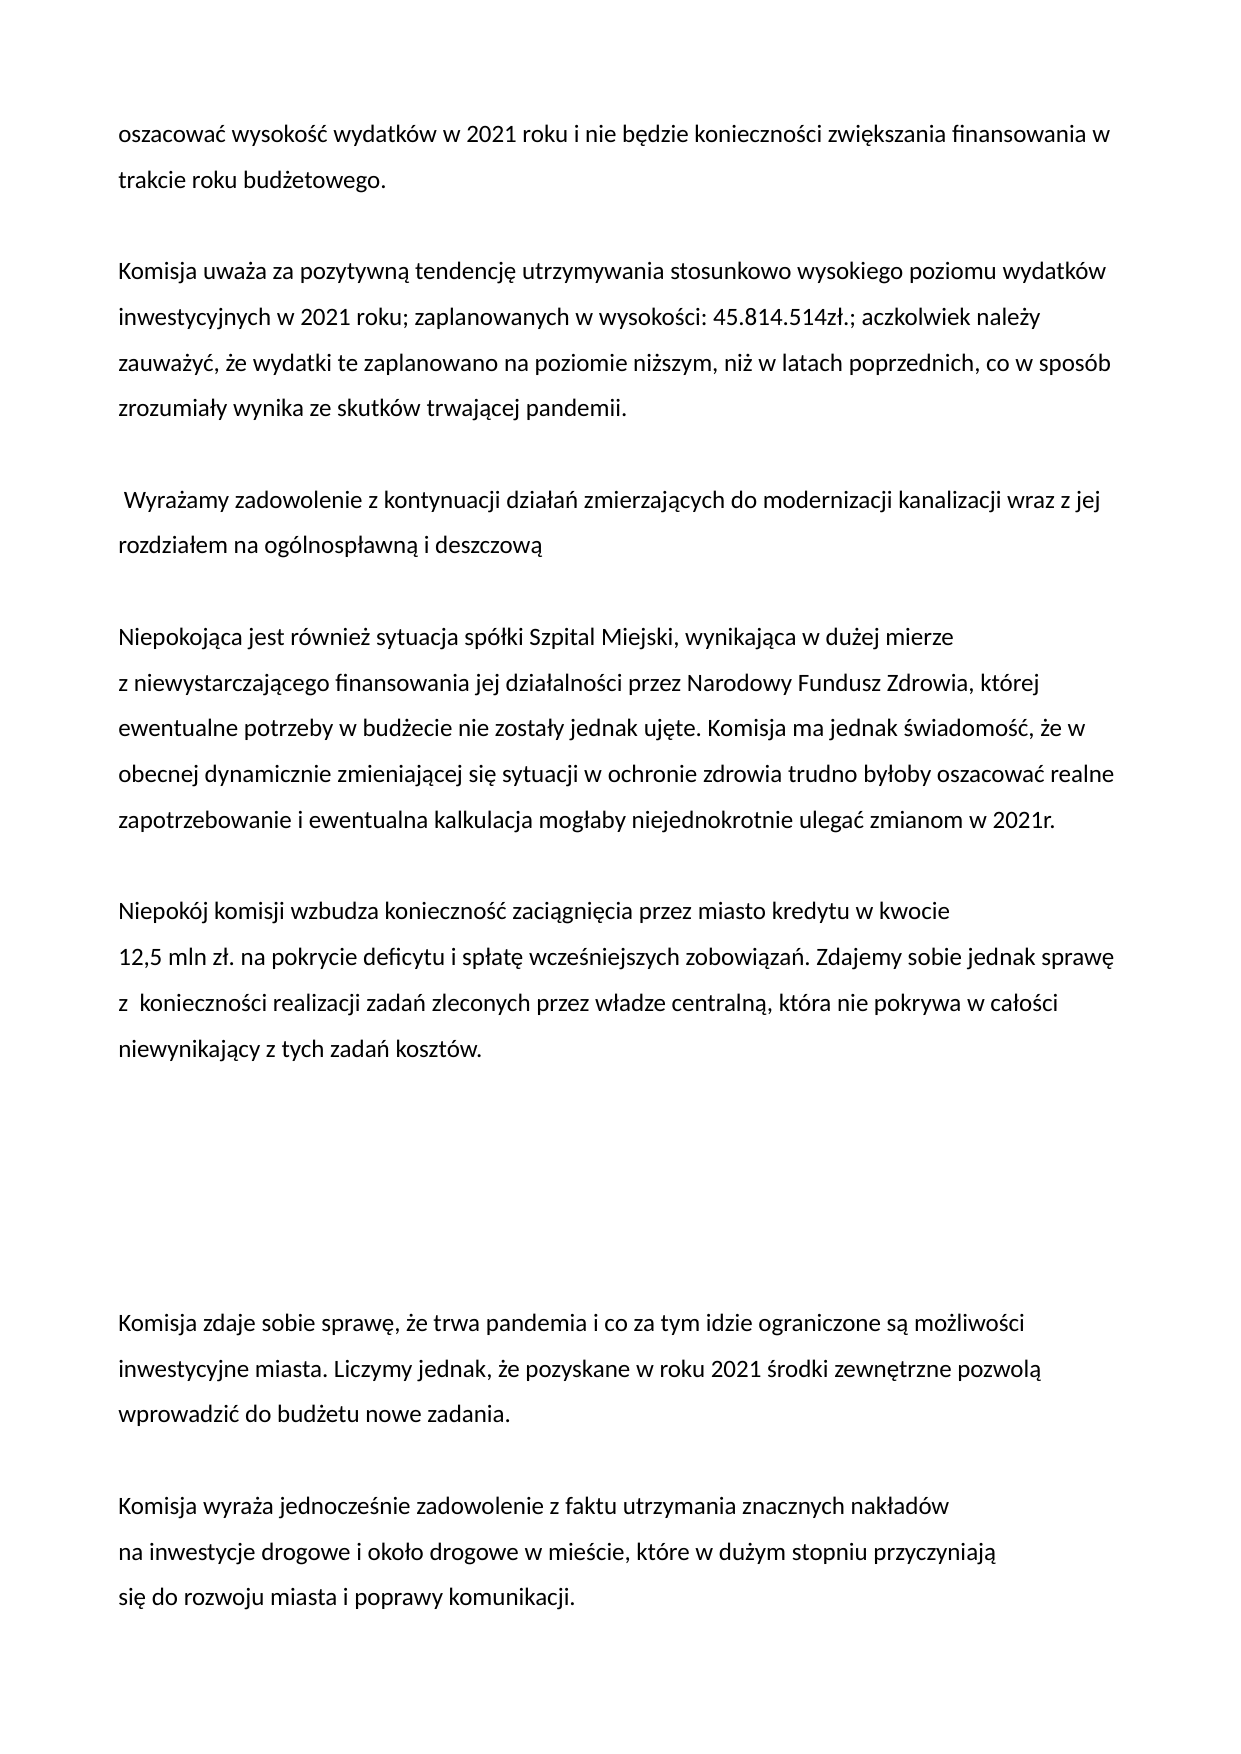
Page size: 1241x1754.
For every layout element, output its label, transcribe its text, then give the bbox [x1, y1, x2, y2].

text oszacować wysokość wydatków w 2021 roku i nie będzie konieczności zwiększania finansowania w trakcie roku budżetowego. [118, 118, 1122, 194]
text Niepokój komisji wzbudza konieczność zaciągnięcia przez miasto kredytu w kwocie 12,5 mln zł. na pokrycie deficytu i spłatę wcześniejszych zobowiązań. Zdajemy sobie jednak sprawę z konieczności realizacji zadań zleconych przez władze centralną, która nie pokrywa w całości niewynikający z tych zadań kosztów. [118, 896, 1122, 1063]
text Komisja wyraża jednocześnie zadowolenie z faktu utrzymania znacznych nakładów na inwestycje drogowe i około drogowe w mieście, które w dużym stopniu przyczyniają się do rozwoju miasta i poprawy komunikacji. [118, 1490, 1122, 1612]
text Niepokojąca jest również sytuacja spółki Szpital Miejski, wynikająca w dużej mierze z niewystarczającego finansowania jej działalności przez Narodowy Fundusz Zdrowia, której ewentualne potrzeby w budżecie nie zostały jednak ujęte. Komisja ma jednak świadomość, że w obecnej dynamicznie zmieniającej się sytuacji w ochronie zdrowia trudno byłoby oszacować realne zapotrzebowanie i ewentualna kalkulacja mogłaby niejednokrotnie ulegać zmianom w 2021r. [118, 621, 1122, 834]
text Wyrażamy zadowolenie z kontynuacji działań zmierzających do modernizacji kanalizacji wraz z jej rozdziałem na ogólnospławną i deszczową [118, 484, 1122, 560]
text Komisja uważa za pozytywną tendencję utrzymywania stosunkowo wysokiego poziomu wydatków inwestycyjnych w 2021 roku; zaplanowanych w wysokości: 45.814.514zł.; aczkolwiek należy zauważyć, że wydatki te zaplanowano na poziomie niższym, niż w latach poprzednich, co w sposób zrozumiały wynika ze skutków trwającej pandemii. [118, 255, 1122, 423]
text Komisja zdaje sobie sprawę, że trwa pandemia i co za tym idzie ograniczone są możliwości inwestycyjne miasta. Liczymy jednak, że pozyskane w roku 2021 środki zewnętrzne pozwolą wprowadzić do budżetu nowe zadania. [118, 1307, 1122, 1429]
